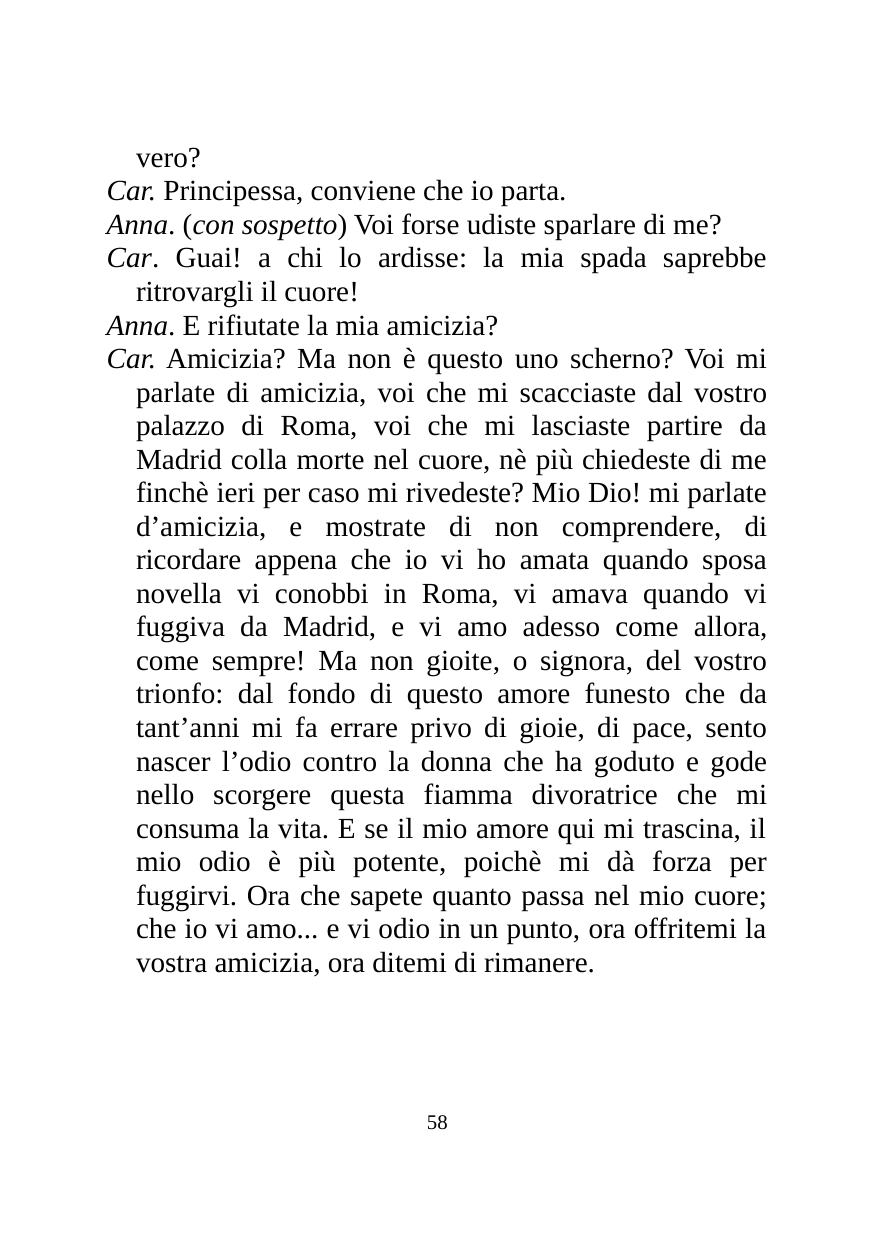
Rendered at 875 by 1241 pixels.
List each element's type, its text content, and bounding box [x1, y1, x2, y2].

text Car. Guai! a chi lo ardisse: la mia spada saprebbe ritrovargli il cuore! [106, 241, 768, 308]
text Car. Amicizia? Ma non è questo uno scherno? Voi mi parlate di amicizia, voi che mi scacciaste dal vostro palazzo di Roma, voi che mi lasciaste partire da Madrid colla morte nel cuore, nè più chiedeste di me finchè ieri per caso mi rivedeste? Mio Dio! mi parlate d’amicizia, e mostrate di non comprendere, di ricordare appena che io vi ho amata quando sposa novella vi conobbi in Roma, vi amava quando vi fuggiva da Madrid, e vi amo adesso come allora, come sempre! Ma non gioite, o signora, del vostro trionfo: dal fondo di questo amore funesto che da tant’anni mi fa errare privo di gioie, di pace, sento nascer l’odio contro la donna che ha goduto e gode nello scorgere questa fiamma divoratrice che mi consuma la vita. E se il mio amore qui mi trascina, il mio odio è più potente, poichè mi dà forza per fuggirvi. Ora che sapete quanto passa nel mio cuore; che io vi amo... e vi odio in un punto, ora offritemi la vostra amicizia, ora ditemi di rimanere. [106, 341, 768, 978]
text vero? [106, 140, 768, 173]
text Car. Principessa, conviene che io parta. [106, 173, 768, 207]
text Anna. (con sospetto) Voi forse udiste sparlare di me? [106, 207, 768, 241]
text Anna. E rifiutate la mia amicizia? [106, 308, 768, 341]
